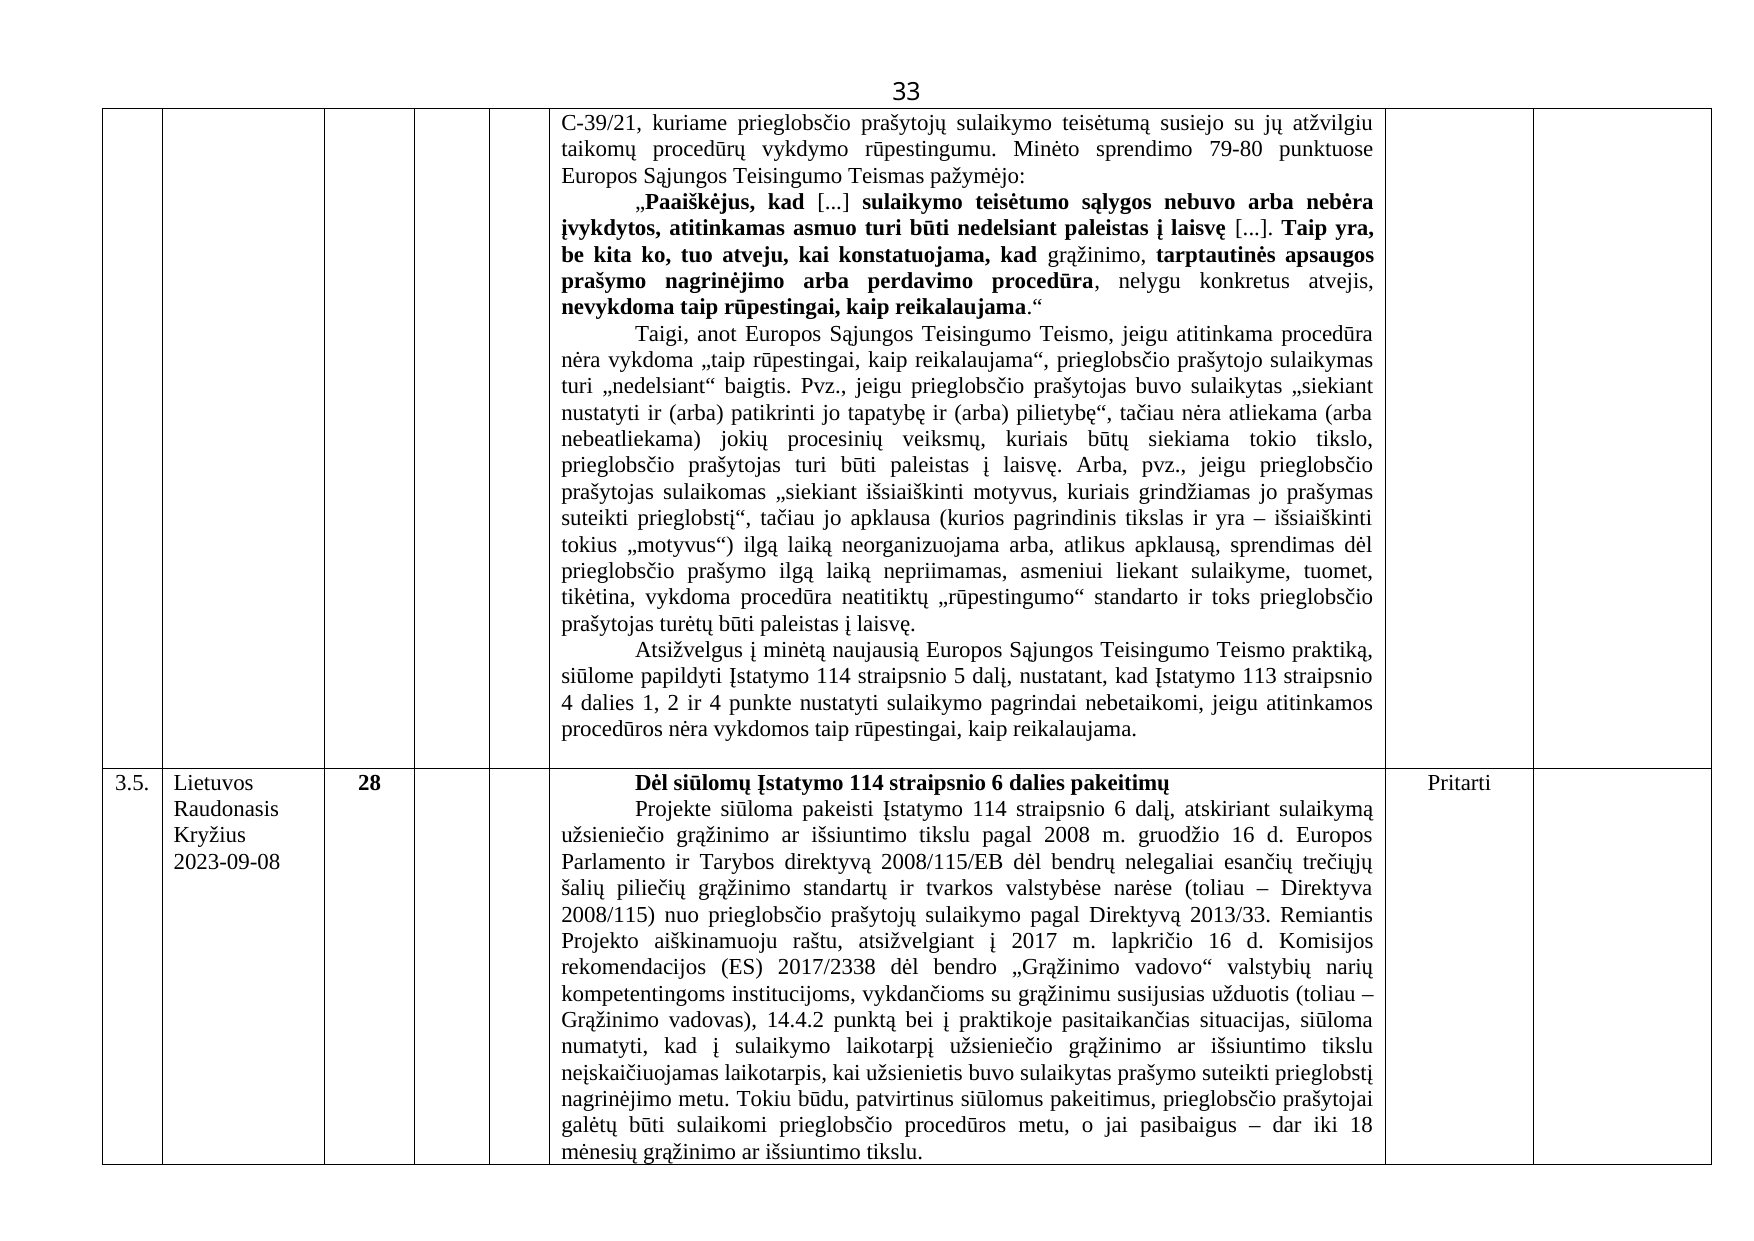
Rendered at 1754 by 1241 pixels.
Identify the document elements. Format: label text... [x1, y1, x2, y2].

table_cell [103, 109, 162, 768]
table_cell [415, 769, 489, 1164]
table_cell [1534, 109, 1711, 768]
table_cell Lietuvos Raudonasis Kryžius 2023-09-08 [163, 769, 324, 1164]
table_cell [1386, 109, 1533, 768]
table_cell [490, 109, 549, 768]
table_cell [490, 769, 549, 1164]
table_cell [415, 109, 489, 768]
table_cell C‑39/21, kuriame prieglobsčio prašytojų sulaikymo teisėtumą susiejo su jų atžvilgiu taikomų procedūrų vykdymo rūpestingumu. Minėto sprendimo 79-80 punktuose Europos Sąjungos Teisingumo Teismas pažymėjo: „Paaiškėjus, kad [...] sulaikymo teisėtumo sąlygos nebuvo arba nebėra įvykdytos, atitinkamas asmuo turi būti nedelsiant paleistas į laisvę [...]. Taip yra, be kita ko, tuo atveju, kai konstatuojama, kad grąžinimo, tarptautinės apsaugos prašymo nagrinėjimo arba perdavimo procedūra, nelygu konkretus atvejis, nevykdoma taip rūpestingai, kaip reikalaujama.“ Taigi, anot Europos Sąjungos Teisingumo Teismo, jeigu atitinkama procedūra nėra vykdoma „taip rūpestingai, kaip reikalaujama“, prieglobsčio prašytojo sulaikymas turi „nedelsiant“ baigtis. Pvz., jeigu prieglobsčio prašytojas buvo sulaikytas „siekiant nustatyti ir (arba) patikrinti jo tapatybę ir (arba) pilietybę“, tačiau nėra atliekama (arba nebeatliekama) jokių procesinių veiksmų, kuriais būtų siekiama tokio tikslo, prieglobsčio prašytojas turi būti paleistas į laisvę. Arba, pvz., jeigu prieglobsčio prašytojas sulaikomas „siekiant išsiaiškinti motyvus, kuriais grindžiamas jo prašymas suteikti prieglobstį“, tačiau jo apklausa (kurios pagrindinis tikslas ir yra – išsiaiškinti tokius „motyvus“) ilgą laiką neorganizuojama arba, atlikus apklausą, sprendimas dėl prieglobsčio prašymo ilgą laiką nepriimamas, asmeniui liekant sulaikyme, tuomet, tikėtina, vykdoma procedūra neatitiktų „rūpestingumo“ standarto ir toks prieglobsčio prašytojas turėtų būti paleistas į laisvę. Atsižvelgus į minėtą naujausią Europos Sąjungos Teisingumo Teismo praktiką, siūlome papildyti Įstatymo 114 straipsnio 5 dalį, nustatant, kad Įstatymo 113 straipsnio 4 dalies 1, 2 ir 4 punkte nustatyti sulaikymo pagrindai nebetaikomi, jeigu atitinkamos procedūros nėra vykdomos taip rūpestingai, kaip reikalaujama. [550, 109, 1385, 768]
table_cell 28 [325, 769, 414, 1164]
table_cell [1534, 769, 1711, 1164]
table_cell Pritarti [1386, 769, 1533, 1164]
table_cell [325, 109, 414, 768]
table_cell Dėl siūlomų Įstatymo 114 straipsnio 6 dalies pakeitimų Projekte siūloma pakeisti Įstatymo 114 straipsnio 6 dalį, atskiriant sulaikymą užsieniečio grąžinimo ar išsiuntimo tikslu pagal 2008 m. gruodžio 16 d. Europos Parlamento ir Tarybos direktyvą 2008/115/EB dėl bendrų nelegaliai esančių trečiųjų šalių piliečių grąžinimo standartų ir tvarkos valstybėse narėse (toliau – Direktyva 2008/115) nuo prieglobsčio prašytojų sulaikymo pagal Direktyvą 2013/33. Remiantis Projekto aiškinamuoju raštu, atsižvelgiant į 2017 m. lapkričio 16 d. Komisijos rekomendacijos (ES) 2017/2338 dėl bendro „Grąžinimo vadovo“ valstybių narių kompetentingoms institucijoms, vykdančioms su grąžinimu susijusias užduotis (toliau – Grąžinimo vadovas), 14.4.2 punktą bei į praktikoje pasitaikančias situacijas, siūloma numatyti, kad į sulaikymo laikotarpį užsieniečio grąžinimo ar išsiuntimo tikslu neįskaičiuojamas laikotarpis, kai užsienietis buvo sulaikytas prašymo suteikti prieglobstį nagrinėjimo metu. Tokiu būdu, patvirtinus siūlomus pakeitimus, prieglobsčio prašytojai galėtų būti sulaikomi prieglobsčio procedūros metu, o jai pasibaigus – dar iki 18 mėnesių grąžinimo ar išsiuntimo tikslu. [550, 769, 1385, 1164]
table_cell 3.5. [103, 769, 162, 1164]
table_cell [163, 109, 324, 768]
